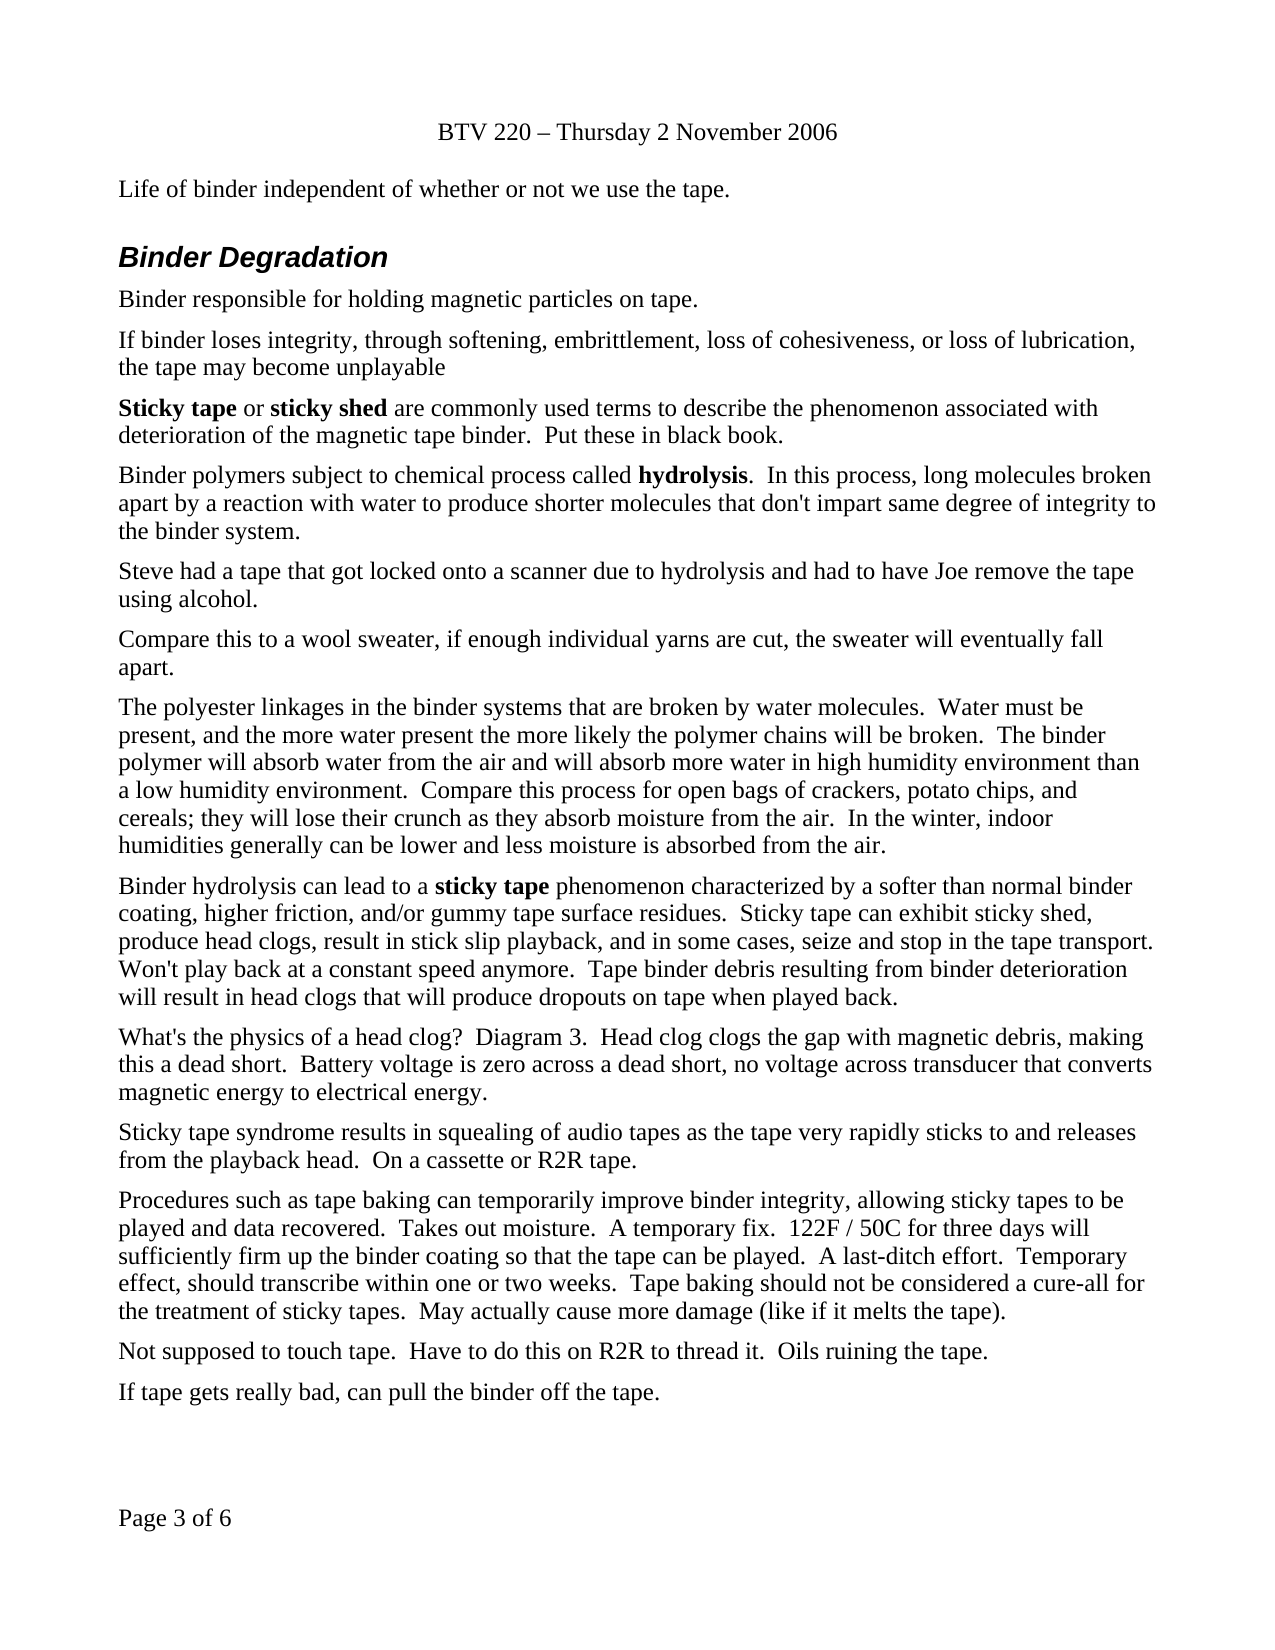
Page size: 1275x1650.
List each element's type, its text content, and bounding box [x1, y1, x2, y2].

text Sticky tape or sticky shed are commonly used terms to describe the phenomenon associated with deterioration of the magnetic tape binder. Put these in black book. [118, 394, 1157, 449]
text Not supposed to touch tape. Have to do this on R2R to thread it. Oils ruining the tape. [118, 1337, 1157, 1365]
text What's the physics of a head clog? Diagram 3. Head clog clogs the gap with magnetic debris, making this a dead short. Battery voltage is zero across a dead short, no voltage across transducer that converts magnetic energy to electrical energy. [118, 1023, 1157, 1106]
text Binder hydrolysis can lead to a sticky tape phenomenon characterized by a softer than normal binder coating, higher friction, and/or gummy tape surface residues. Sticky tape can exhibit sticky shed, produce head clogs, result in stick slip playback, and in some cases, seize and stop in the tape transport. Won't play back at a constant speed anymore. Tape binder debris resulting from binder deterioration will result in head clogs that will produce dropouts on tape when played back. [118, 872, 1157, 1010]
text If binder loses integrity, through softening, embrittlement, loss of cohesiveness, or loss of lubrication, the tape may become unplayable [118, 326, 1157, 381]
text Binder responsible for holding magnetic particles on tape. [118, 286, 1157, 313]
text If tape gets really bad, can pull the binder off the tape. [118, 1378, 1157, 1405]
text Life of binder independent of whether or not we use the tape. [118, 175, 1157, 203]
text Compare this to a wool sweater, if enough individual yarns are cut, the sweater will eventually fall apart. [118, 625, 1157, 681]
text Procedures such as tape baking can temporarily improve binder integrity, allowing sticky tapes to be played and data recovered. Takes out moisture. A temporary fix. 122F / 50C for three days will sufficiently firm up the binder coating so that the tape can be played. A last-ditch effort. Temporary effect, should transcribe within one or two weeks. Tape baking should not be considered a cure-all for the treatment of sticky tapes. May actually cause more damage (like if it melts the tape). [118, 1186, 1157, 1325]
subtitle Binder Degradation [118, 241, 1157, 273]
text The polyester linkages in the binder systems that are broken by water molecules. Water must be present, and the more water present the more likely the polymer chains will be broken. The binder polymer will absorb water from the air and will absorb more water in high humidity environment than a low humidity environment. Compare this process for open bags of crackers, potato chips, and cereals; they will lose their crunch as they absorb moisture from the air. In the winter, indoor humidities generally can be lower and less moisture is absorbed from the air. [118, 693, 1157, 859]
text Binder polymers subject to chemical process called hydrolysis. In this process, long molecules broken apart by a reaction with water to produce shorter molecules that don't impart same degree of integrity to the binder system. [118, 462, 1157, 545]
text Sticky tape syndrome results in squealing of audio tapes as the tape very rapidly sticks to and releases from the playback head. On a cassette or R2R tape. [118, 1118, 1157, 1174]
text Steve had a tape that got locked onto a scanner due to hydrolysis and had to have Joe remove the tape using alcohol. [118, 557, 1157, 613]
